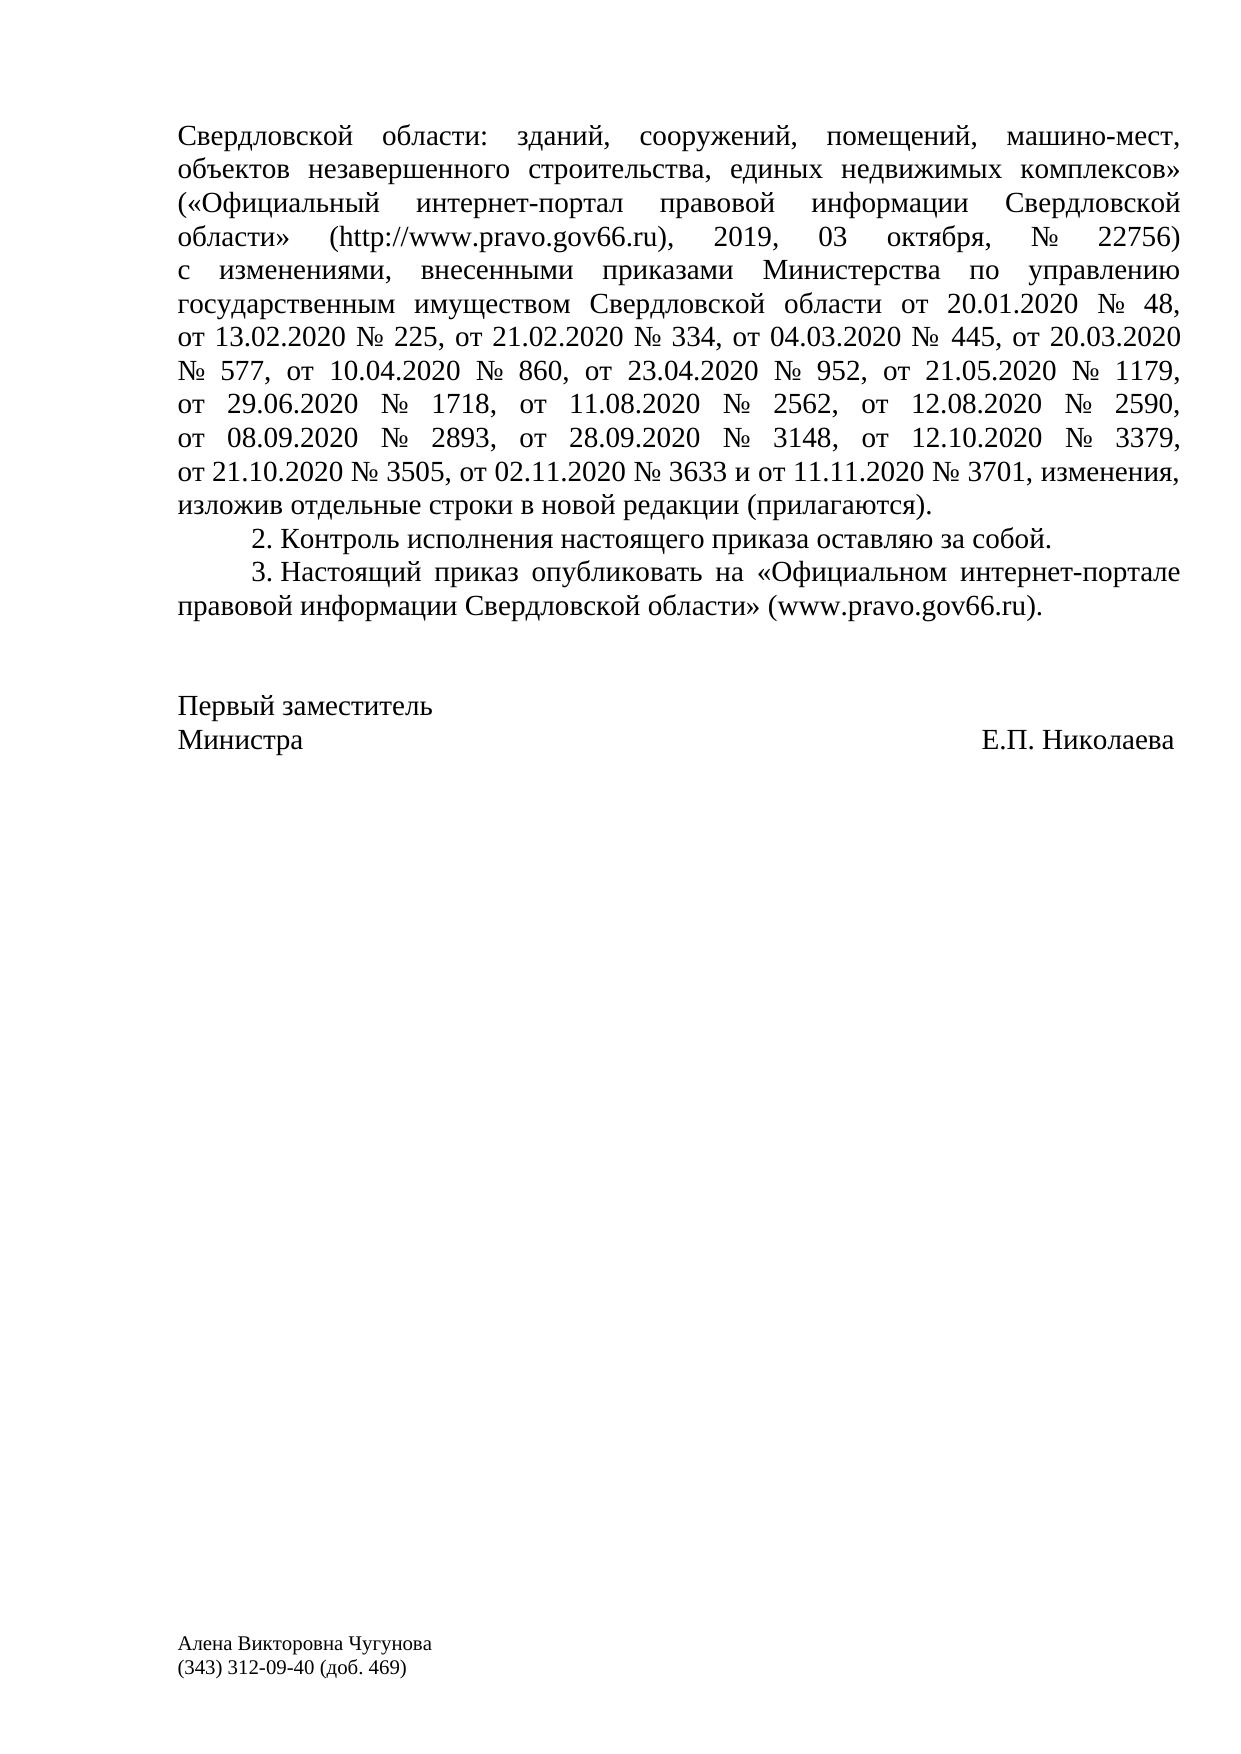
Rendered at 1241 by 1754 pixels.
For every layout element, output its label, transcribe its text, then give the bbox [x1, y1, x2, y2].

text 3. Настоящий приказ опубликовать на «Официальном интернет-портале правовой информации Свердловской области» (www.pravo.gov66.ru). [177, 554, 1181, 621]
text Министра Е.П. Николаева [177, 722, 1181, 756]
text 2. Контроль исполнения настоящего приказа оставляю за собой. [177, 521, 1181, 554]
text Свердловской области: зданий, сооружений, помещений, машино-мест, объектов незавершенного строительства, единых недвижимых комплексов» («Официальный интернет-портал правовой информации Свердловской области» (http://www.pravo.gov66.ru), 2019, 03 октября, № 22756) с изменениями, внесенными приказами Министерства по управлению государственным имуществом Свердловской области от 20.01.2020 № 48, от 13.02.2020 № 225, от 21.02.2020 № 334, от 04.03.2020 № 445, от 20.03.2020 № 577, от 10.04.2020 № 860, от 23.04.2020 № 952, от 21.05.2020 № 1179, от 29.06.2020 № 1718, от 11.08.2020 № 2562, от 12.08.2020 № 2590, от 08.09.2020 № 2893, от 28.09.2020 № 3148, от 12.10.2020 № 3379, от 21.10.2020 № 3505, от 02.11.2020 № 3633 и от 11.11.2020 № 3701, изменения, изложив отдельные строки в новой редакции (прилагаются). [177, 118, 1181, 521]
text Первый заместитель [177, 688, 1181, 722]
